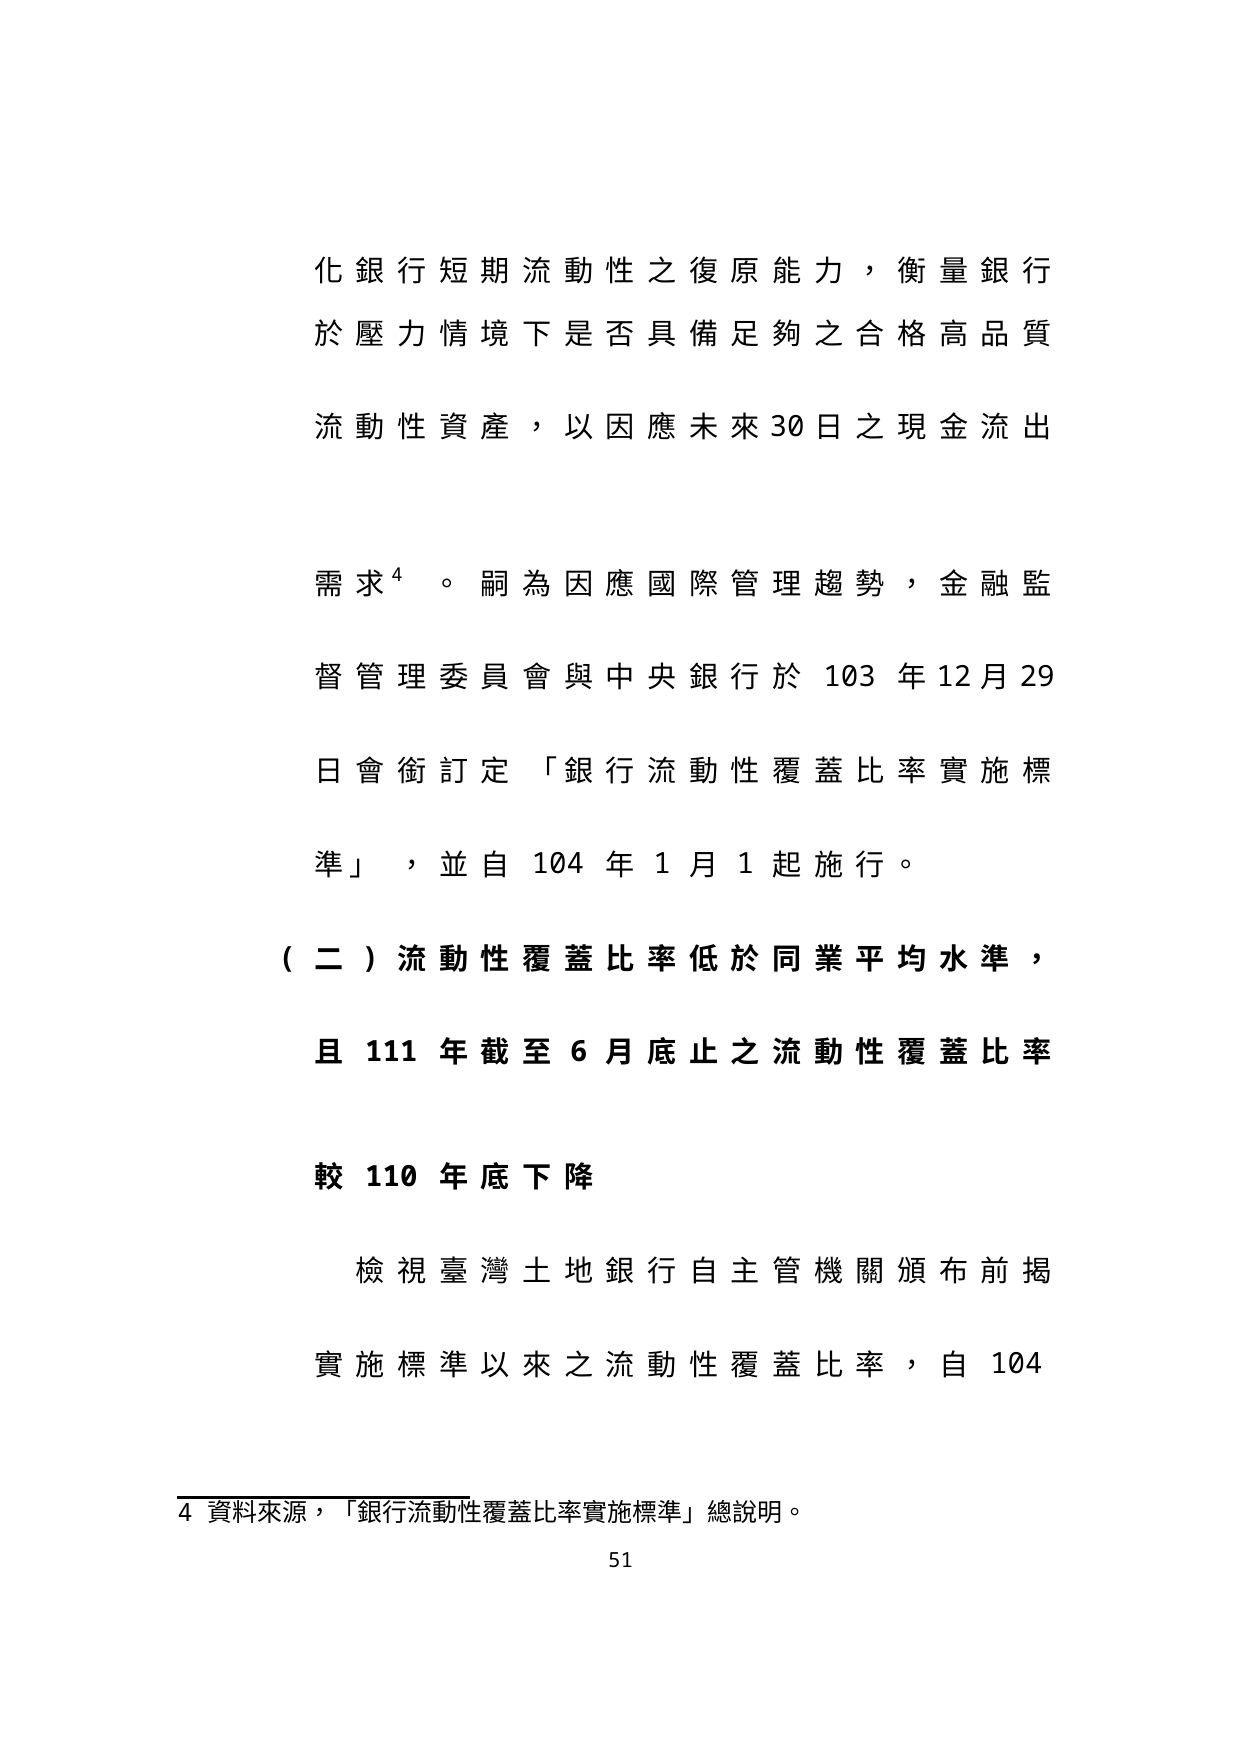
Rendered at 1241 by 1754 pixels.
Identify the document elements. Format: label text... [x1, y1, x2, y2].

text 檢視臺灣土地銀行自主管機關頒布前揭實施標準以來之流動性覆蓋比率，自104 [271, 1227, 1058, 1415]
text 鑑於金融海嘯期間，銀行即使資金充裕，惟如未能審慎管理流動性風險，仍可能面臨金融危機，巴塞爾銀行監理委員會爰於99年提出流動性覆蓋比率及淨穩定資金比率，作為全球一致之流動性量化指標，其中流動性覆蓋比率標準之主要目的為強化銀行短期流動性之復原能力，衡量銀行於壓力情境下是否具備足夠之合格高品質流動性資產，以因應未來30日之現金流出需求。嗣為因應國際管理趨勢，金融監督管理委員會與中央銀行於103年12月29日會銜訂定「銀行流動性覆蓋比率實施標準」，並自104年1月1起施行。 [271, 227, 1058, 915]
text 資料來源，「銀行流動性覆蓋比率實施標準」總說明。 [177, 1498, 1063, 1527]
text (二)流動性覆蓋比率低於同業平均水準，且111年截至6月底止之流動性覆蓋比率較110年底下降 [242, 915, 1058, 1227]
